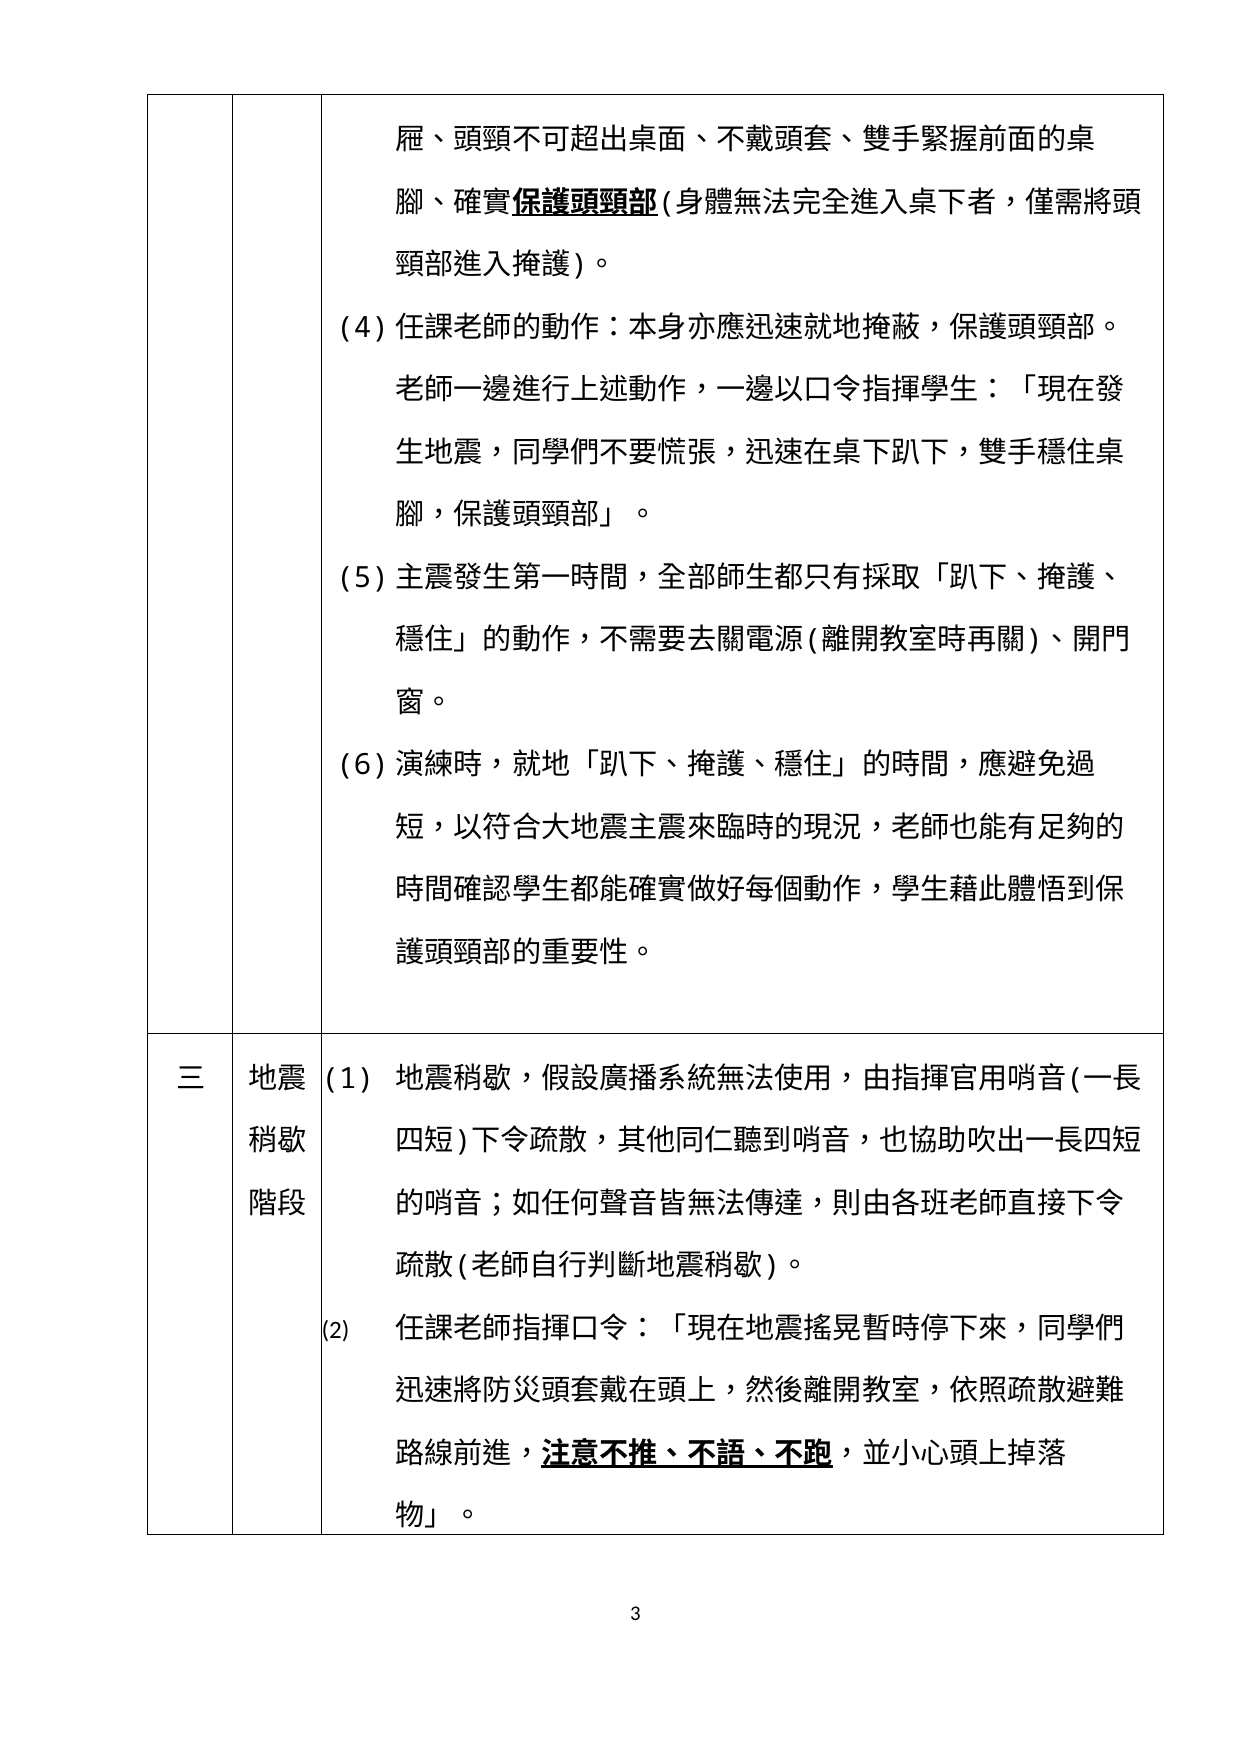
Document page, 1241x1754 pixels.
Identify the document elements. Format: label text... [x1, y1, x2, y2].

table_cell 屜、頭頸不可超出桌面、不戴頭套、雙手緊握前面的桌腳、確實保護頭頸部(身體無法完全進入桌下者，僅需將頭頸部進入掩護)。 任課老師的動作：本身亦應迅速就地掩蔽，保護頭頸部。老師一邊進行上述動作，一邊以口令指揮學生：「現在發生地震，同學們不要慌張，迅速在桌下趴下，雙手穩住桌腳，保護頭頸部」。 主震發生第一時間，全部師生都只有採取「趴下、掩護、穩住」的動作，不需要去關電源(離開教室時再關)、開門窗。 演練時，就地「趴下、掩護、穩住」的時間，應避免過短，以符合大地震主震來臨時的現況，老師也能有足夠的時間確認學生都能確實做好每個動作，學生藉此體悟到保護頭頸部的重要性。 [322, 95, 1163, 1033]
table_cell 地震稍歇階段 [233, 1034, 321, 1534]
table_cell 三 [148, 1034, 232, 1534]
table_cell [148, 95, 232, 1033]
table_cell [233, 95, 321, 1033]
table_cell 地震稍歇，假設廣播系統無法使用，由指揮官用哨音(一長四短)下令疏散，其他同仁聽到哨音，也協助吹出一長四短的哨音；如任何聲音皆無法傳達，則由各班老師直接下令疏散(老師自行判斷地震稍歇)。 任課老師指揮口令：「現在地震搖晃暫時停下來，同學們迅速將防災頭套戴在頭上，然後離開教室，依照疏散避難路線前進，注意不推、不語、不跑，並小心頭上掉落物」。 學生離開教室後，不需要在走廊整隊，即可依序快步前進。 離開教室時，老師立刻戴上工程帽(平常就放在教室，老師隨手可拿到)，同時關閉電源，並留意是否有學生滯留教室(原則上老師最後離開，要確認每位學生都已經離開教室了，如果學生難以行動，應立即給予必要的協助)。 如果學生年紀過小，無法自行按路線前進時，則請兩班導師互相協助，如：甲班導師在隊伍前面帶領學生前進，乙班學生最後檢查兩班學生都離開後，再跟隨隊伍後面離開。 學生行進間，各班老師應視需要幫忙引導(配發哨子及指揮棒)。 師生疏散的同時間，指揮官經由對講機下令：「現在成立緊急應變小組，請災害應變小組人員迅速至操場集合，並攜帶各項器具。」(各小組推出行動指揮車)。 學生集結完畢，指揮官下令：「請各班老師立即清點班級人數，並回報副指揮官，老師請同時安撫學生情緒。」(集合後5分鐘內完成) 請務必由老師親自點名，不可交由學生(班長)清點。 回報時應由各班老師清楚回報班上是否到齊，是否有失蹤學生。 副指揮官統計全校人數後，向指揮官回報：「報告指揮官，經統計，有 1人六甲ＯＯＯ失蹤，研判可能在A棟三樓廁所。」 點名的動作越快越好，儘量在5分鐘內完成，所以回報的方式可以再精簡，例如:中大型學校可使用班級紅、綠卡表示點名狀況，當該班老師舉出綠卡，表示該班並無失蹤學生；當老師舉出紅卡，則表示有學生失蹤。如此，統計全校人數的副指揮官，即可針對紅卡的班級進一步追問可能失蹤的地點。 學生人數清點後，如有回報學生失蹤，再由指揮官下令：「請搶救組前往搜救***失蹤學生!」；不可在未發生失蹤學生的狀況下，就直接下令搶救組人員進入建物內巡視搜救，這樣會讓搶救組人員陷入危險中，因為主震稍歇，仍有可能有餘震發生。 學生清點人數時，各組組長同步清點各應變小組人數。 學生抵達疏散地點(空曠處)後，即可坐下、放下頭套或書包。 指揮中心位置，應遠離建築物(不可在司令台)，並應面向學生，讓學生清楚看到指揮官。 指揮中心(指揮官) 應面對建築物，以便隨時觀察救災動態，全體學生則應背對建築物。 演練過程中，均應由指揮官下達指令，副指揮官僅為備位角色。 家庭防災卡，無須在此階段發給每位學生(很多學校都讓學生直接寫在頭套上)，因為此階段的聯繫工作均由導師及通報組同仁進行，老師手上有全班學生聯絡電話即可。 災害應變小組各組向指揮官回報處置情形時，不需要敬禮，我們不是部隊，不必做這些無關緊要的動作，只要將訊息確實傳達即可(一般以對講機回報即可)。 救災器具應分組裝箱，平時置放於距離指揮中心較近，且方便取得、運送的地方。 [322, 1034, 1163, 1534]
